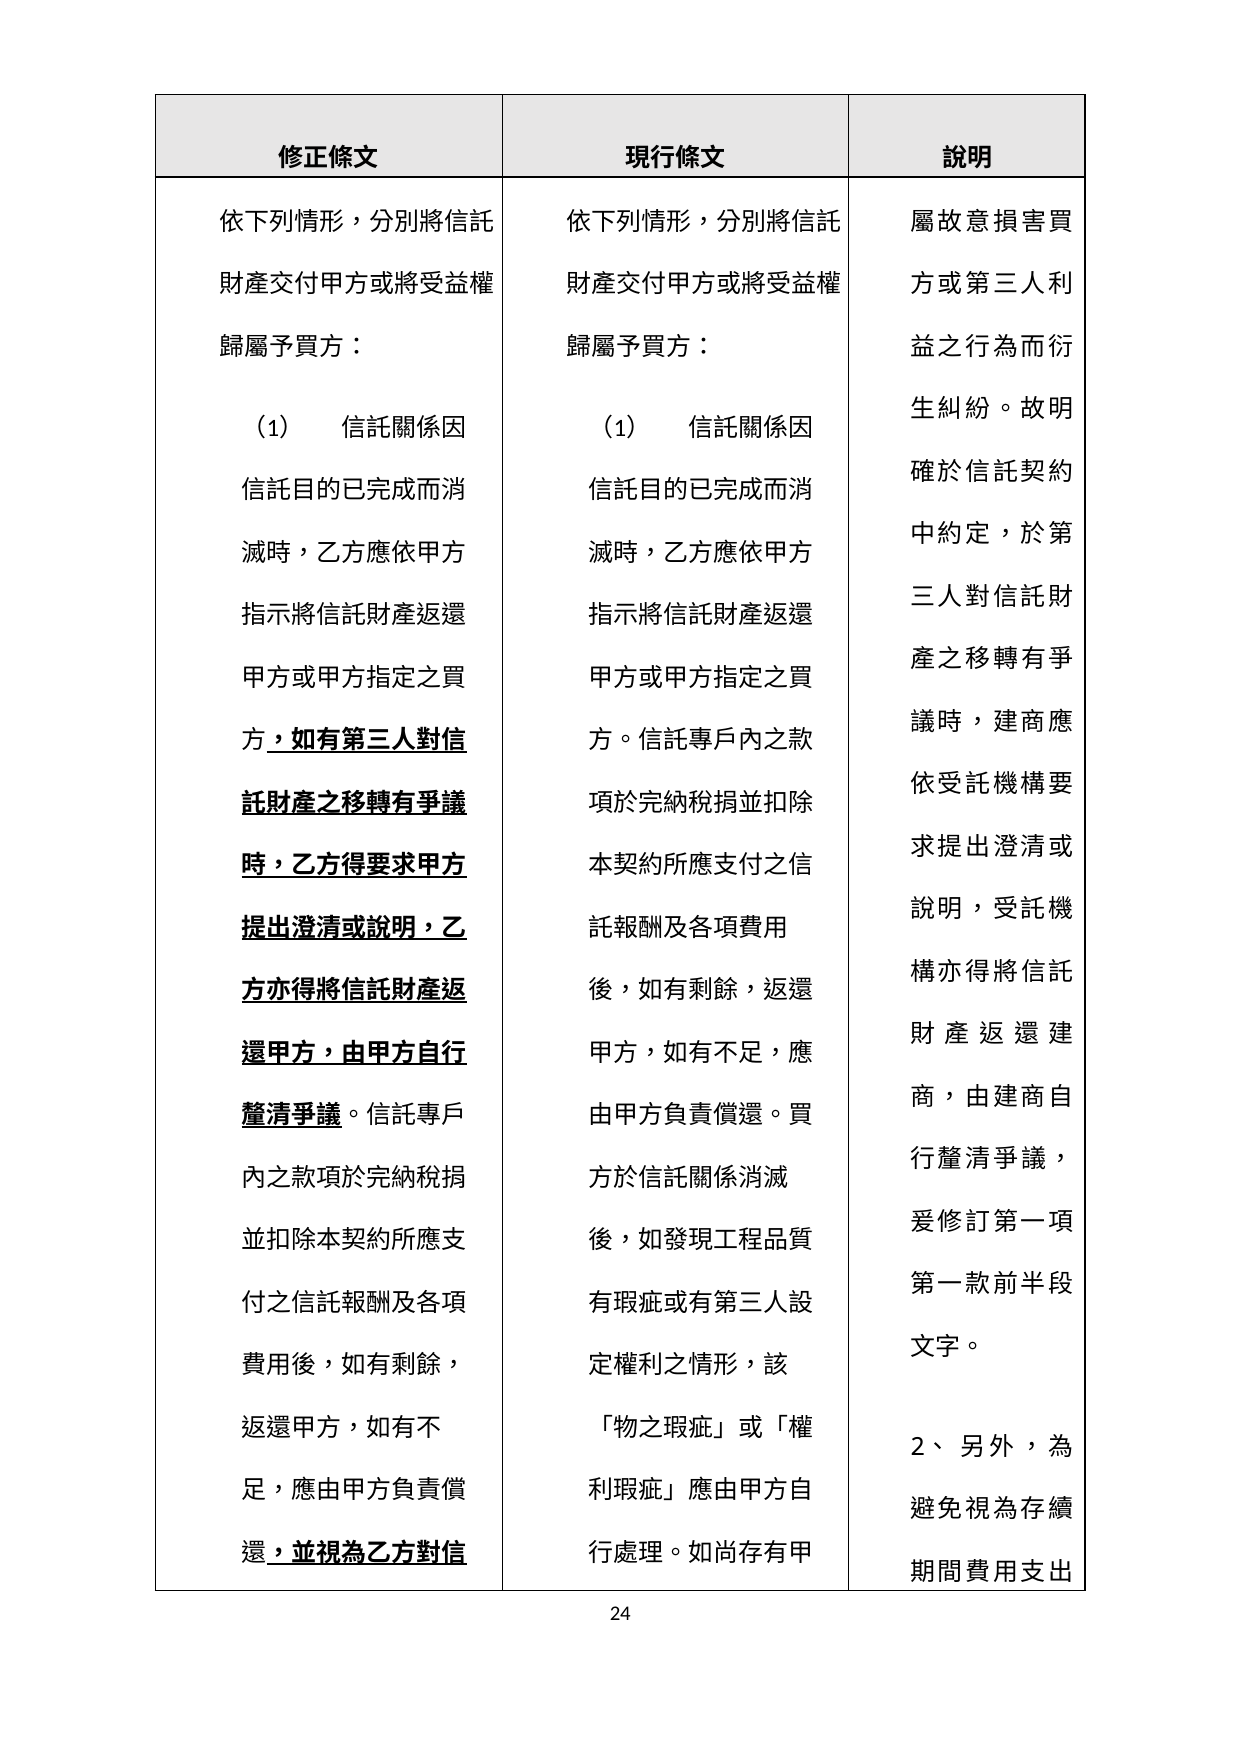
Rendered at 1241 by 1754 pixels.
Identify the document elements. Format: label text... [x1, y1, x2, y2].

table_header 修正條文 [156, 95, 502, 176]
table_header 說明 [849, 95, 1084, 176]
table_cell 依下列情形，分別將信託財產交付甲方或將受益權歸屬予買方： 信託關係因信託目的已完成而消滅時，乙方應依甲方指示將信託財產返還甲方或甲方指定之買方，如有第三人對信託財產之移轉有爭議時，乙方得要求甲方提出澄清或說明，乙方亦得將信託財產返還甲方，由甲方自行釐清爭議。信託專戶內之款項於完納稅捐並扣除本契約所應支付之信託報酬及各項費用後，如有剩餘，返還甲方，如有不足，應由甲方負責償還，並視為乙方對信 [156, 178, 502, 1590]
table_cell 第十九條 信託關係消滅時信託財產之歸屬 信託關係消滅時，除因有續建而應依續建機制或相關約定辦理者外，乙方應依下列情形，分別將信託財產交付甲方或將受益權歸屬予買方： 信託關係因信託目的已完成而消滅時，乙方應依甲方指示將信託財產返還甲方或甲方指定之買方。信託專戶內之款項於完納稅捐並扣除本契約所應支付之信託報酬及各項費用後，如有剩餘，返還甲方，如有不足，應由甲方負責償還。買方於信託關係消滅後，如發現工程品質有瑕疵或有第三人設定權利之情形，該「物之瑕疵」或「權利瑕疵」應由甲方自行處理。如尚存有甲方應負擔之相關費用（包括但不限於稅捐、管理費）時，亦同。 於發生本契約第二條第四項所定「特定事由」時，除有應依法院強制執行之裁定、命令辦理者外，甲方就買方所繳價金交付信託所享有之受益權應歸屬於買方，乙方應依下列方式辦理： 應與不動產開發信託之關係人協商處理後續信託財產結算事宜。 倘信託財產經結算後有可供分配之信託財產，受通知之買方應於乙方所定期間內提出買賣契約正本及繳款憑證等證明文件以供乙方核對查詢網頁所公告之內容及乙方自甲方處所取得之買方資訊，確認買方身分及計算個別買方應受移轉之受益權比例。該受益權比例係按各買方所繳價金交付信託金額占全體買方所繳價金交付信託金額比例計算，其數額及相關資訊應以乙方於查詢網頁所公告內容（即自甲方所取得之契約編號、買方繳款明細等資訊）為準。 前目所稱「可供分配之信託財產」，係指賣方交付信託之買方所繳價金，經乙方依本契約專款專用所餘款項。 信託專戶之財產經結算，並扣除信託報酬及處理信託事務之相關必要費用後，如已無剩餘信託財產可供分配予買方，乙方應即依甲方已提供之買方資訊辦理通知，並於查詢網頁公告信託財產之結算資訊。 乙方得視需要依本契約附件一所載受益權人會議規則通知預售屋買方召開「受益權人會議」，討論有關信託財產之分配事宜、報告信託財產目前之狀況或可供分配之信託財產依受益權比例計算分配之結果。 甲方未依本契約約定支付相關稅費及清償一切債務前，乙方得拒絕返還信託財產，並得處分信託財產抵償之，甲方不得異議。 [503, 178, 848, 1590]
table_header 現行條文 [503, 95, 848, 176]
table_cell 屬故意損害買方或第三人利益之行為而衍生糾紛。故明確於信託契約中約定，於第三人對信託財產之移轉有爭議時，建商應依受託機構要求提出澄清或說明，受託機構亦得將信託財產返還建商，由建商自行釐清爭議，爰修訂第一項第一款前半段文字。 另外，為避免視為存續期間費用支出 [849, 178, 1084, 1590]
